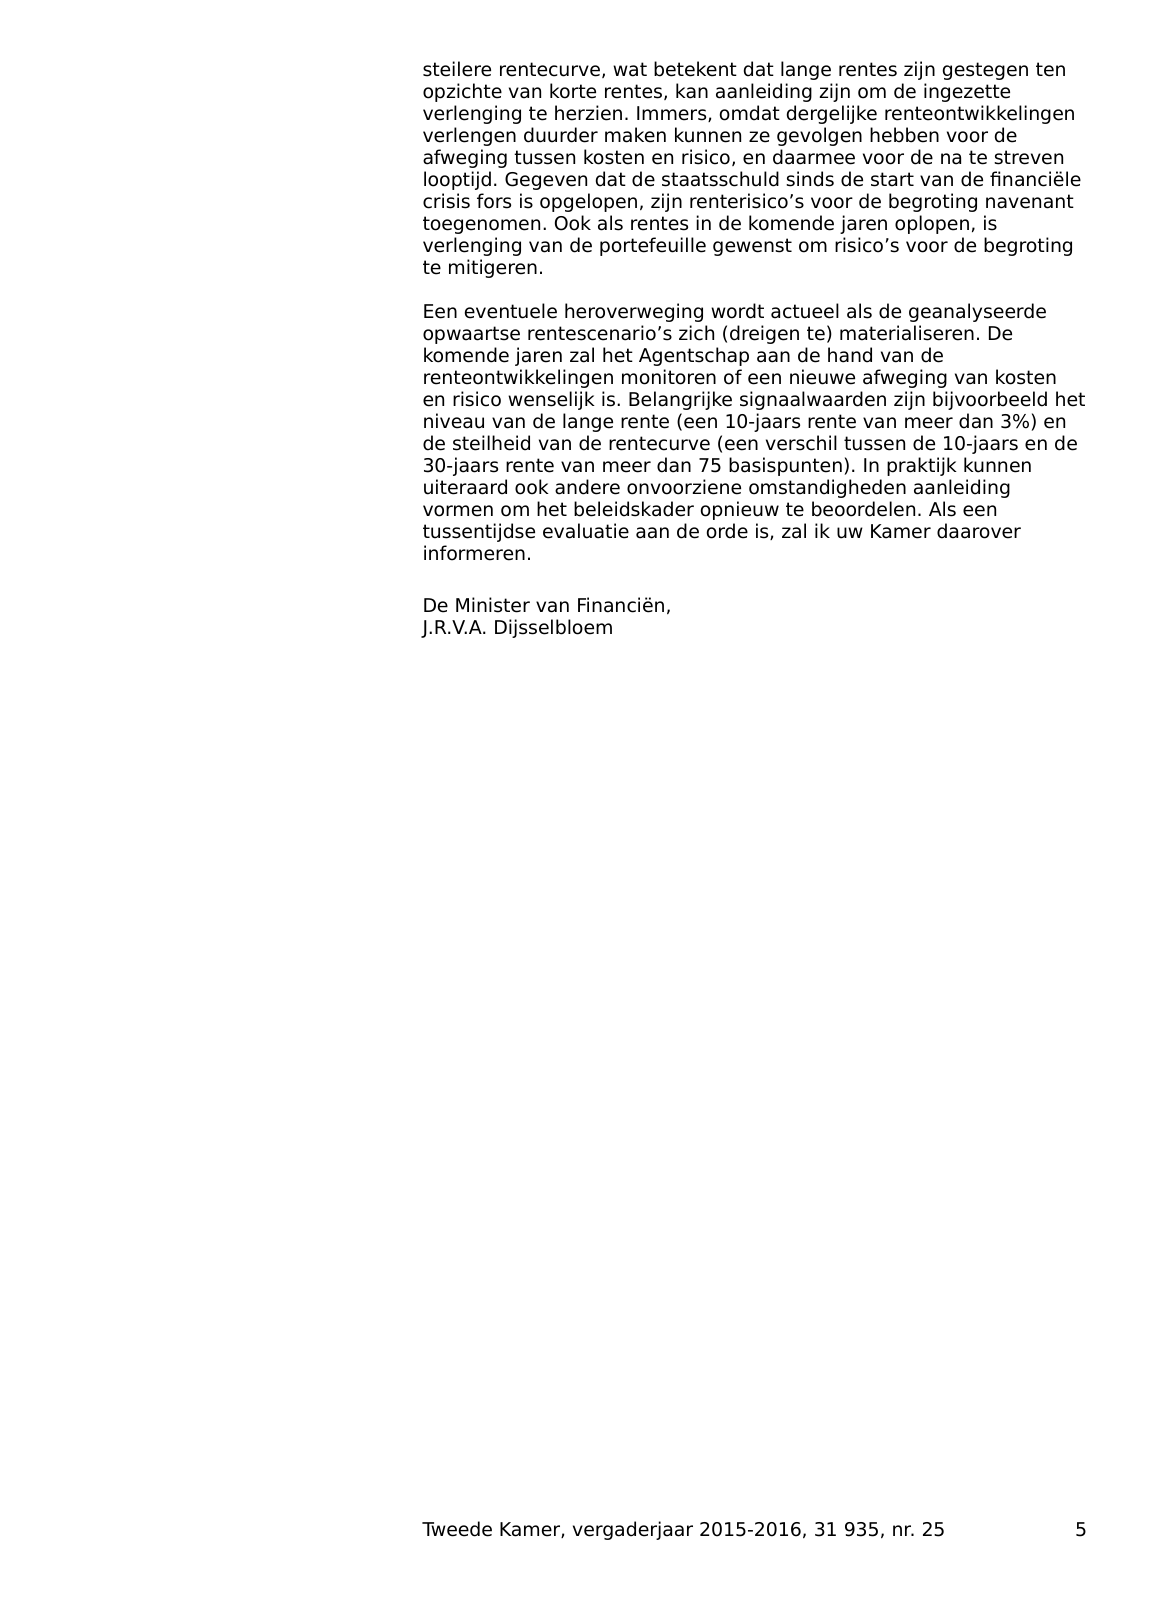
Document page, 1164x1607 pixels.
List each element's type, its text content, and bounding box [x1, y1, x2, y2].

text De Minister van Financiën, J.R.V.A. Dijsselbloem [422, 595, 1087, 639]
text steilere rentecurve, wat betekent dat lange rentes zijn gestegen ten opzichte van korte rentes, kan aanleiding zijn om de ingezette verlenging te herzien. Immers, omdat dergelijke renteontwikkelingen verlengen duurder maken kunnen ze gevolgen hebben voor de afweging tussen kosten en risico, en daarmee voor de na te streven looptijd. Gegeven dat de staatsschuld sinds de start van de financiële crisis fors is opgelopen, zijn renterisico’s voor de begroting navenant toegenomen. Ook als rentes in de komende jaren oplopen, is verlenging van de portefeuille gewenst om risico’s voor de begroting te mitigeren. [422, 59, 1087, 279]
text Een eventuele heroverweging wordt actueel als de geanalyseerde opwaartse rentescenario’s zich (dreigen te) materialiseren. De komende jaren zal het Agentschap aan de hand van de renteontwikkelingen monitoren of een nieuwe afweging van kosten en risico wenselijk is. Belangrijke signaalwaarden zijn bijvoorbeeld het niveau van de lange rente (een 10-jaars rente van meer dan 3%) en de steilheid van de rentecurve (een verschil tussen de 10-jaars en de 30-jaars rente van meer dan 75 basispunten). In praktijk kunnen uiteraard ook andere onvoorziene omstandigheden aanleiding vormen om het beleidskader opnieuw te beoordelen. Als een tussentijdse evaluatie aan de orde is, zal ik uw Kamer daarover informeren. [422, 301, 1087, 565]
